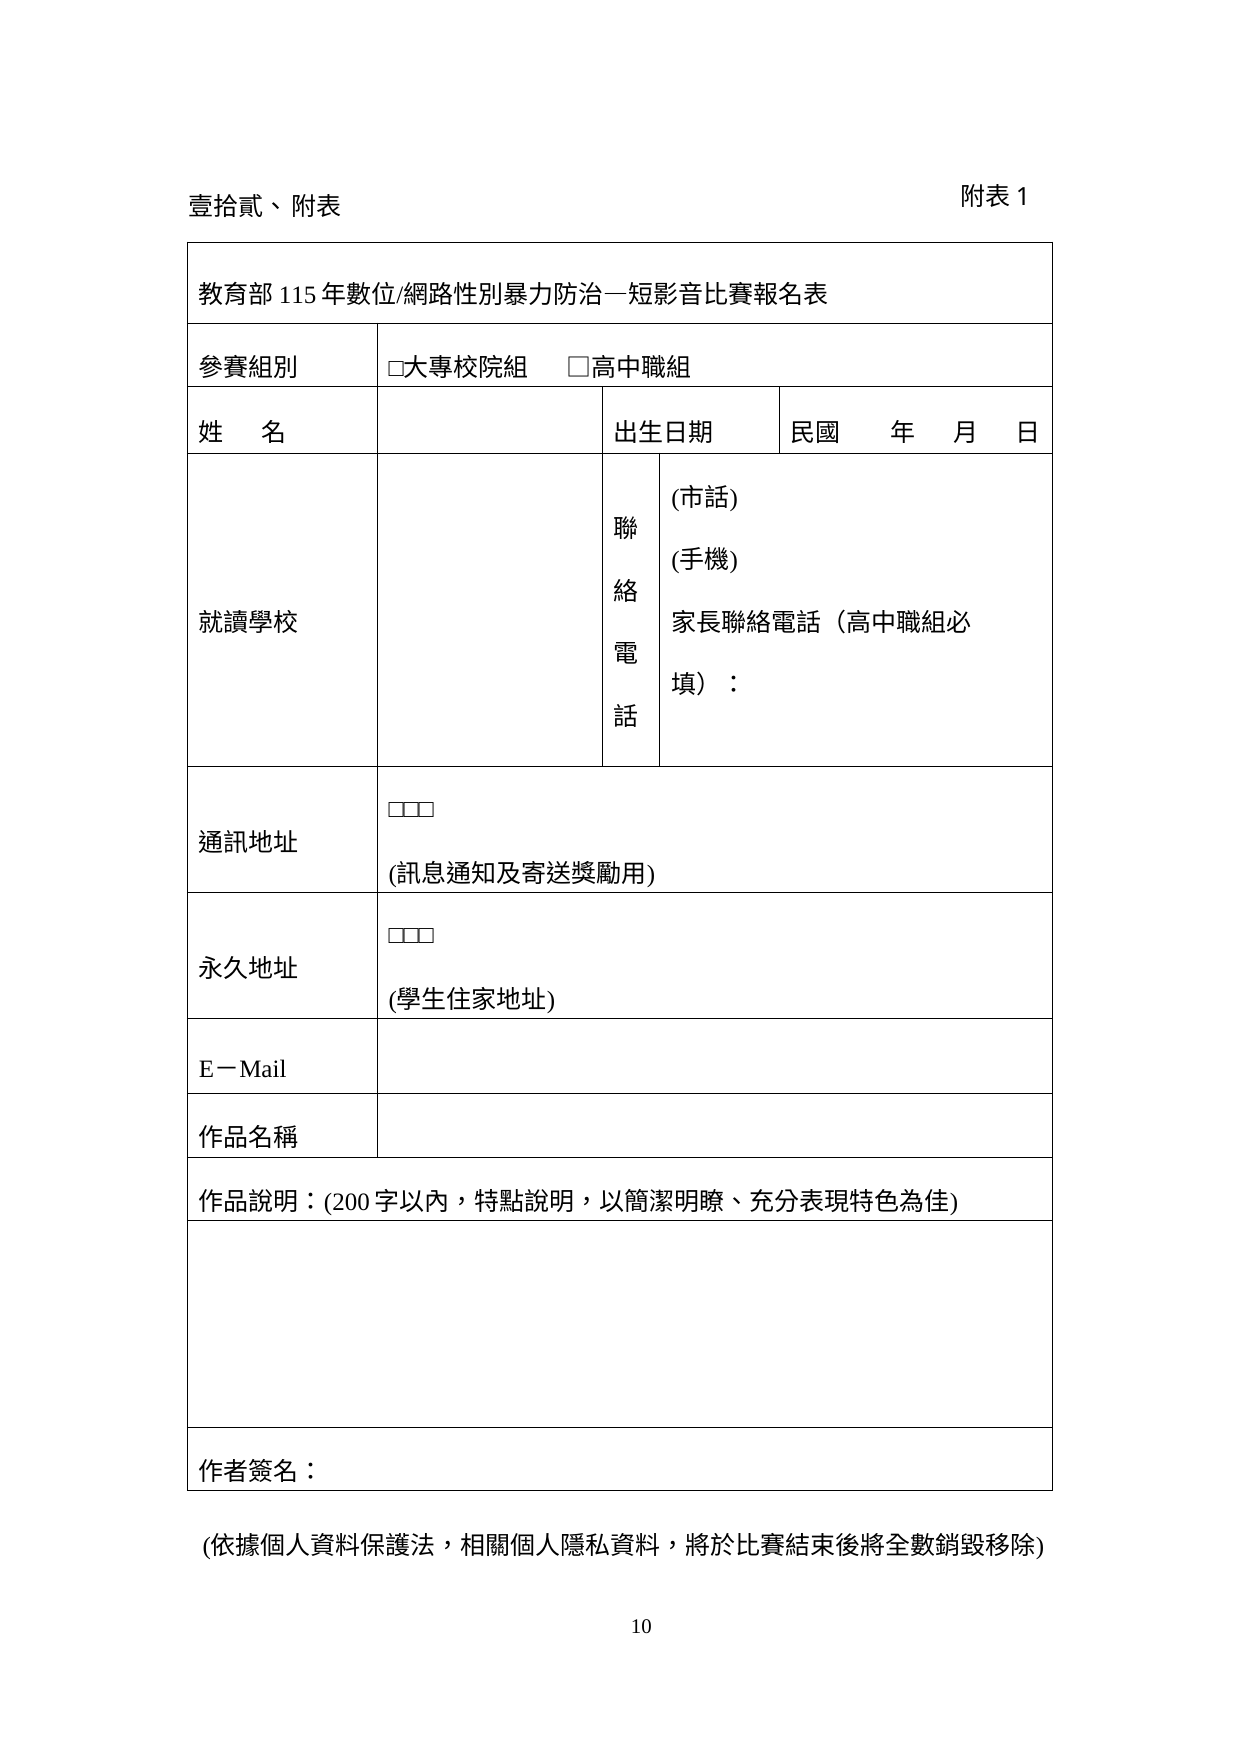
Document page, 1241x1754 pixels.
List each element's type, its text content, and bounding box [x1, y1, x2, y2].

table_cell 民國 年 月 日 [780, 387, 1052, 453]
table_cell [188, 1221, 1052, 1427]
table_cell 就讀學校 [188, 454, 377, 766]
list 附表1 [961, 176, 1038, 212]
table_cell 參賽組別 [188, 324, 377, 386]
text (依據個人資料保護法，相關個人隱私資料，將於比賽結束後將全數銷毀移除) [187, 1502, 1053, 1564]
table_cell 作品名稱 [188, 1094, 377, 1157]
table_cell 作者簽名： [188, 1428, 1052, 1490]
table_cell 通訊地址 [188, 767, 377, 892]
table_cell □大專校院組 □高中職組 [378, 324, 1052, 386]
table_cell □□□ (訊息通知及寄送獎勵用) [378, 767, 1052, 892]
table_cell 聯絡 電話 [603, 454, 659, 766]
table_cell 作品說明：(200字以內，特點說明，以簡潔明瞭、充分表現特色為佳) [188, 1158, 1052, 1220]
table_cell 姓 名 [188, 387, 377, 453]
table_header 教育部115年數位/網路性別暴力防治—短影音比賽報名表 [188, 243, 1052, 322]
table_cell [378, 1019, 1052, 1093]
table_cell [378, 1094, 1052, 1157]
table_cell [378, 454, 602, 766]
table_cell 永久地址 [188, 893, 377, 1018]
table_cell (市話) (手機) 家長聯絡電話（高中職組必填）： [660, 454, 1052, 766]
table_cell E－Mail [188, 1019, 377, 1093]
table_cell 出生日期 [603, 387, 779, 453]
list 附表 [189, 158, 1053, 223]
table_cell □□□ (學生住家地址) [378, 893, 1052, 1018]
table_cell [378, 387, 602, 453]
